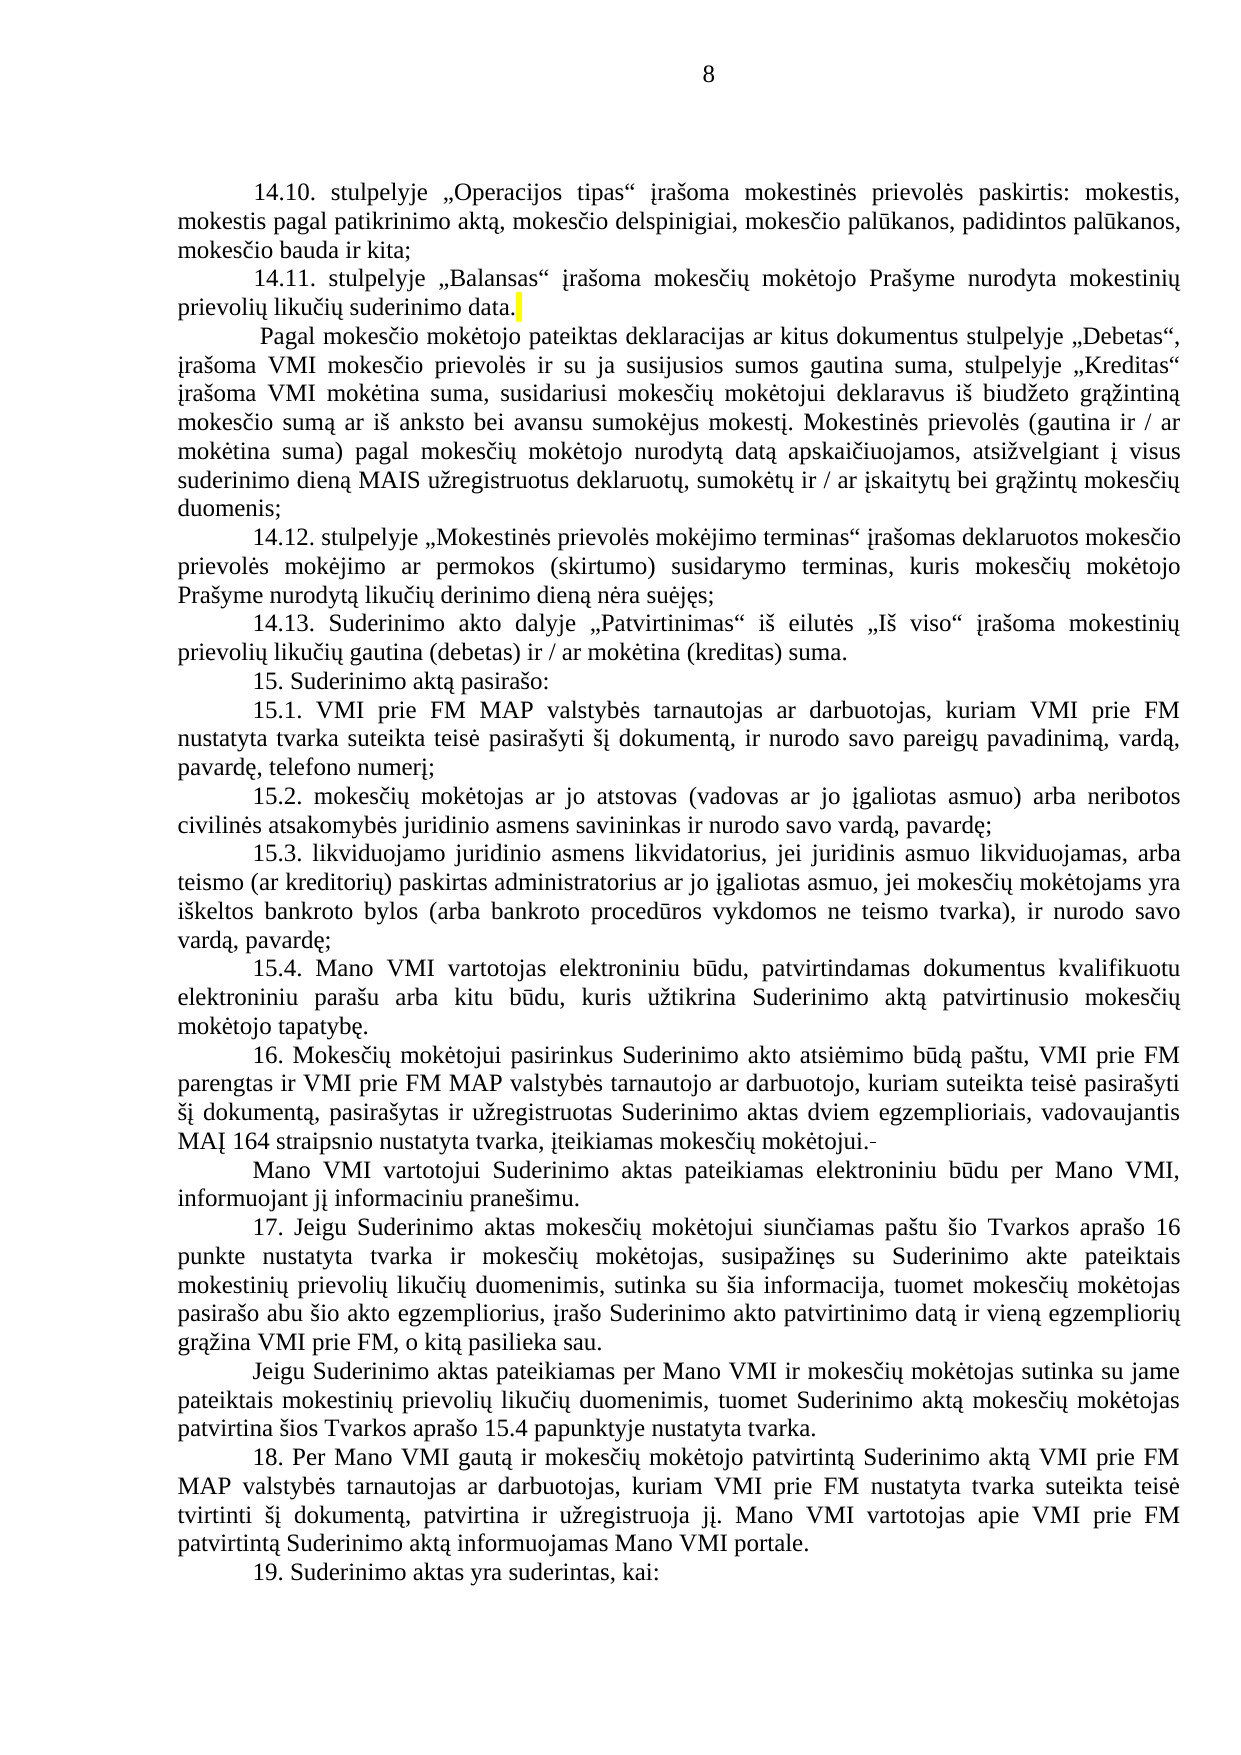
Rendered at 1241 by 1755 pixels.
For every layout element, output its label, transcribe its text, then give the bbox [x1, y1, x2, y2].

text Jeigu Suderinimo aktas pateikiamas per Mano VMI ir mokesčių mokėtojas sutinka su jame pateiktais mokestinių prievolių likučių duomenimis, tuomet Suderinimo aktą mokesčių mokėtojas patvirtina šios Tvarkos aprašo 15.4 papunktyje nustatyta tvarka. [177, 1356, 1181, 1442]
text Mano VMI vartotojui Suderinimo aktas pateikiamas elektroniniu būdu per Mano VMI, informuojant jį informaciniu pranešimu. [177, 1155, 1181, 1212]
text 15.3. likviduojamo juridinio asmens likvidatorius, jei juridinis asmuo likviduojamas, arba teismo (ar kreditorių) paskirtas administratorius ar jo įgaliotas asmuo, jei mokesčių mokėtojams yra iškeltos bankroto bylos (arba bankroto procedūros vykdomos ne teismo tvarka), ir nurodo savo vardą, pavardę; [177, 838, 1181, 953]
text 18. Per Mano VMI gautą ir mokesčių mokėtojo patvirtintą Suderinimo aktą VMI prie FM MAP valstybės tarnautojas ar darbuotojas, kuriam VMI prie FM nustatyta tvarka suteikta teisė tvirtinti šį dokumentą, patvirtina ir užregistruoja jį. Mano VMI vartotojas apie VMI prie FM patvirtintą Suderinimo aktą informuojamas Mano VMI portale. [177, 1442, 1181, 1557]
text 15. Suderinimo aktą pasirašo: [177, 666, 1181, 695]
text 15.2. mokesčių mokėtojas ar jo atstovas (vadovas ar jo įgaliotas asmuo) arba neribotos civilinės atsakomybės juridinio asmens savininkas ir nurodo savo vardą, pavardę; [177, 781, 1181, 838]
text 14.13. Suderinimo akto dalyje „Patvirtinimas“ iš eilutės „Iš viso“ įrašoma mokestinių prievolių likučių gautina (debetas) ir / ar mokėtina (kreditas) suma. [177, 608, 1181, 666]
text 14.12. stulpelyje „Mokestinės prievolės mokėjimo terminas“ įrašomas deklaruotos mokesčio prievolės mokėjimo ar permokos (skirtumo) susidarymo terminas, kuris mokesčių mokėtojo Prašyme nurodytą likučių derinimo dieną nėra suėjęs; [177, 522, 1181, 608]
text 16. Mokesčių mokėtojui pasirinkus Suderinimo akto atsiėmimo būdą paštu, VMI prie FM parengtas ir VMI prie FM MAP valstybės tarnautojo ar darbuotojo, kuriam suteikta teisė pasirašyti šį dokumentą, pasirašytas ir užregistruotas Suderinimo aktas dviem egzemplioriais, vadovaujantis MAĮ 164 straipsnio nustatyta tvarka, įteikiamas mokesčių mokėtojui. [177, 1040, 1181, 1155]
text 14.10. stulpelyje „Operacijos tipas“ įrašoma mokestinės prievolės paskirtis: mokestis, mokestis pagal patikrinimo aktą, mokesčio delspinigiai, mokesčio palūkanos, padidintos palūkanos, mokesčio bauda ir kita; [177, 177, 1181, 263]
text 15.4. Mano VMI vartotojas elektroniniu būdu, patvirtindamas dokumentus kvalifikuotu elektroniniu parašu arba kitu būdu, kuris užtikrina Suderinimo aktą patvirtinusio mokesčių mokėtojo tapatybę. [177, 953, 1181, 1040]
text 14.11. stulpelyje „Balansas“ įrašoma mokesčių mokėtojo Prašyme nurodyta mokestinių prievolių likučių suderinimo data. [177, 263, 1181, 321]
text Pagal mokesčio mokėtojo pateiktas deklaracijas ar kitus dokumentus stulpelyje „Debetas“, įrašoma VMI mokesčio prievolės ir su ja susijusios sumos gautina suma, stulpelyje „Kreditas“ įrašoma VMI mokėtina suma, susidariusi mokesčių mokėtojui deklaravus iš biudžeto grąžintiną mokesčio sumą ar iš anksto bei avansu sumokėjus mokestį. Mokestinės prievolės (gautina ir / ar mokėtina suma) pagal mokesčių mokėtojo nurodytą datą apskaičiuojamos, atsižvelgiant į visus suderinimo dieną MAIS užregistruotus deklaruotų, sumokėtų ir / ar įskaitytų bei grąžintų mokesčių duomenis; [177, 321, 1181, 522]
text 19. Suderinimo aktas yra suderintas, kai: [177, 1557, 1181, 1586]
text 17. Jeigu Suderinimo aktas mokesčių mokėtojui siunčiamas paštu šio Tvarkos aprašo 16 punkte nustatyta tvarka ir mokesčių mokėtojas, susipažinęs su Suderinimo akte pateiktais mokestinių prievolių likučių duomenimis, sutinka su šia informacija, tuomet mokesčių mokėtojas pasirašo abu šio akto egzempliorius, įrašo Suderinimo akto patvirtinimo datą ir vieną egzempliorių grąžina VMI prie FM, o kitą pasilieka sau. [177, 1212, 1181, 1356]
text 15.1. VMI prie FM MAP valstybės tarnautojas ar darbuotojas, kuriam VMI prie FM nustatyta tvarka suteikta teisė pasirašyti šį dokumentą, ir nurodo savo pareigų pavadinimą, vardą, pavardę, telefono numerį; [177, 695, 1181, 781]
